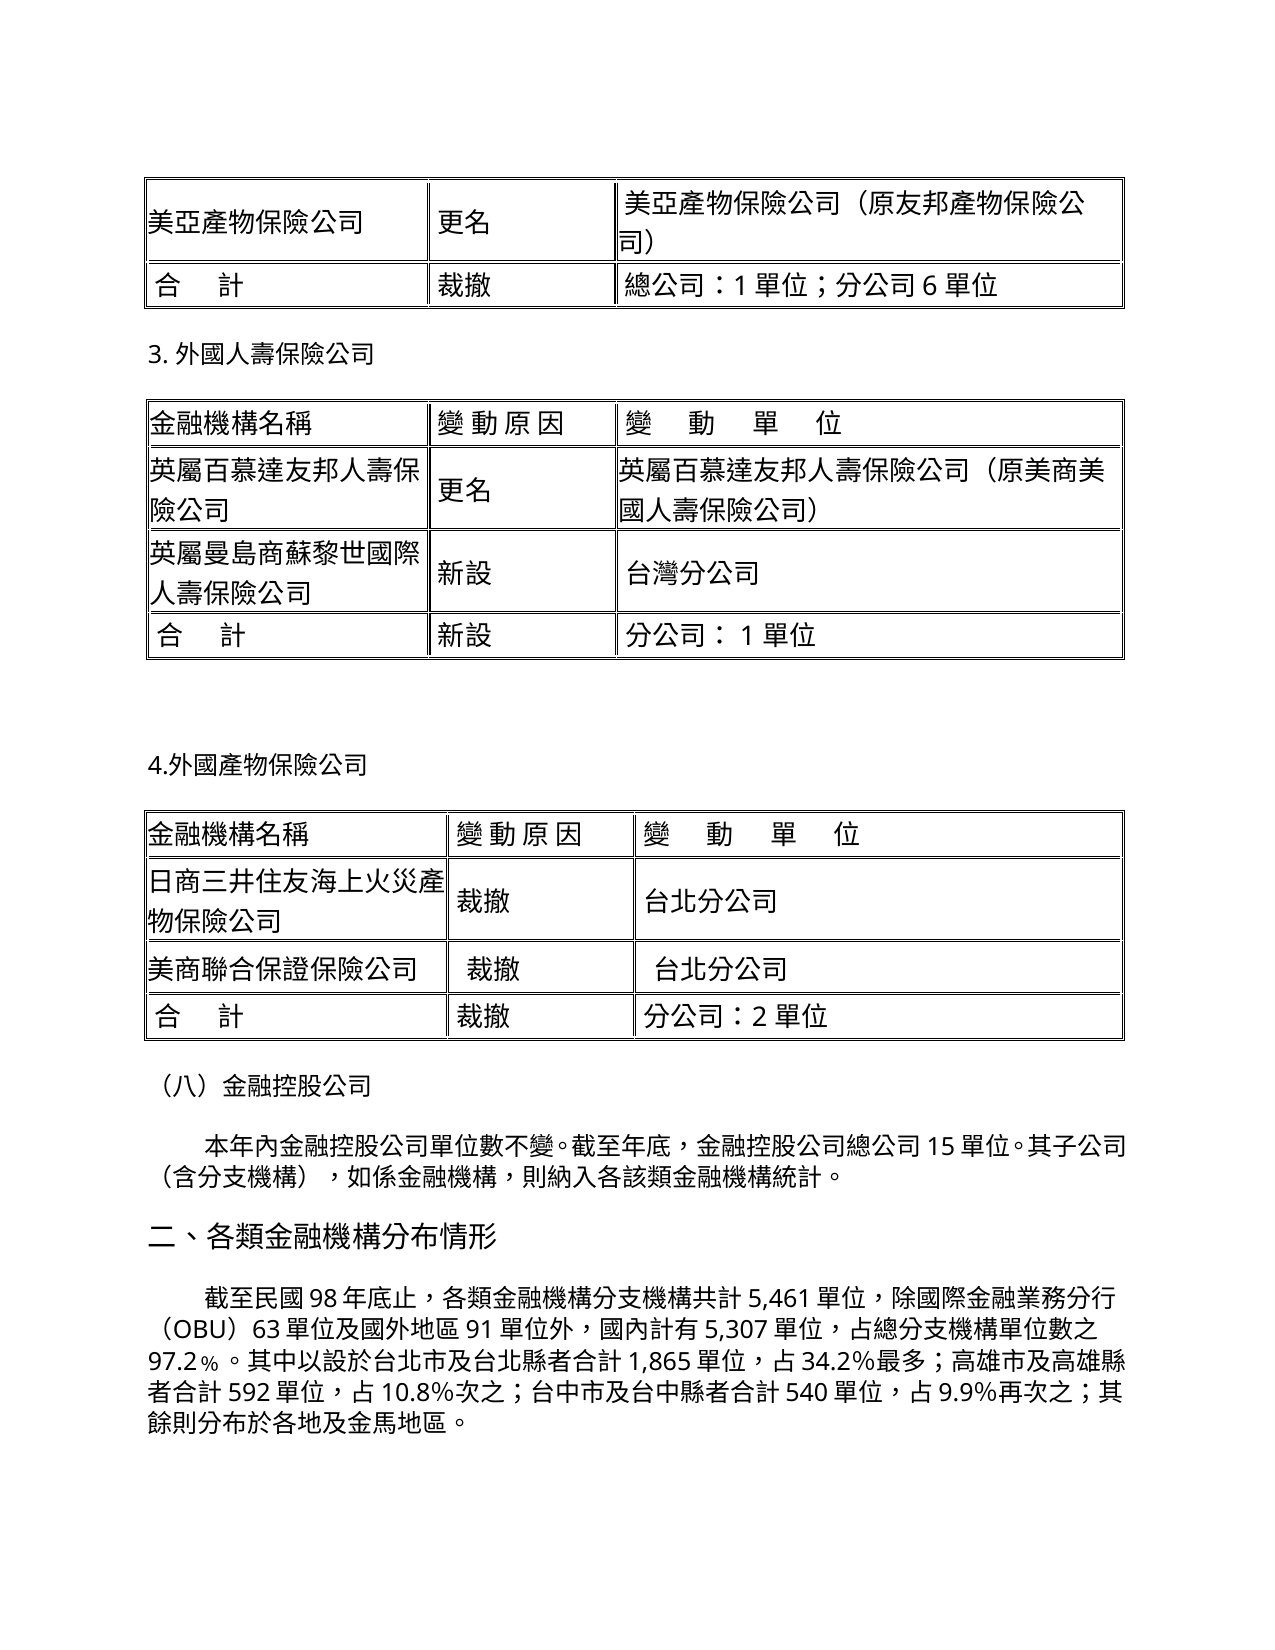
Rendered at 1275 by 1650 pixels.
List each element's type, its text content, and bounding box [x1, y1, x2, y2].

table_cell 裁撤 [447, 992, 635, 1038]
table_header 金融機構名稱 [147, 813, 447, 856]
table_cell 分公司：2 單位 [635, 992, 1123, 1038]
table_cell 合 計 [148, 611, 429, 657]
table_header 金融機構名稱 [148, 400, 429, 444]
table_cell 裁撤 [429, 264, 616, 306]
table_header 變 動 原 因 [447, 811, 635, 856]
table_header 變 動 原 因 [429, 402, 616, 444]
table_cell 合 計 [146, 992, 447, 1038]
text 4.外國產物保險公司 [148, 749, 1127, 781]
table_cell 新設 [431, 531, 615, 611]
table_cell 日商三井住友海上火災產物保險公司 [147, 856, 446, 939]
text （八）金融控股公司 [148, 1070, 1127, 1101]
table_cell 美商聯合保證保險公司 [146, 939, 447, 992]
table_cell 美亞產物保險公司（原友邦產物保險公司） [616, 180, 1122, 260]
table_cell 美亞產物保險公司 [147, 180, 428, 260]
table_cell 裁撤 [449, 942, 633, 992]
table_cell 英屬百慕達友邦人壽保險公司（原美商美國人壽保險公司） [618, 445, 1122, 528]
table_cell 英屬百慕達友邦人壽保險公司 [149, 445, 427, 528]
table_cell 分公司： 1 單位 [616, 611, 1124, 657]
table_header 變 動 單 位 [635, 813, 1122, 856]
table_cell 台灣分公司 [616, 528, 1124, 611]
text 本年內金融控股公司單位數不變。截至年底，金融控股公司總公司15單位。其子公司（含分支機構），如係金融機構，則納入各該類金融機構統計。 [148, 1131, 1127, 1193]
table_cell 英屬曼島商蘇黎世國際人壽保險公司 [148, 528, 429, 611]
text 3. 外國人壽保險公司 [148, 338, 1127, 370]
table_header 變 動 單 位 [616, 402, 1122, 444]
table_cell 台北分公司 [636, 856, 1122, 939]
table_cell 更名 [429, 180, 616, 260]
table_cell 總公司：1單位；分公司6 單位 [616, 260, 1123, 306]
text 二、各類金融機構分布情形 [148, 1222, 1127, 1253]
text 截至民國98年底止，各類金融機構分支機構共計5,461單位，除國際金融業務分行（OBU）63單位及國外地區91單位外，國內計有5,307單位，占總分支機構單位數之97.2﹪。其中以設於台北市及台北縣者合計1,865單位，占34.2％最多；高雄市及高雄縣者合計592單位，占10.8％次之；台中市及台中縣者合計540單位，占9.9％再次之；其餘則分布於各地及金馬地區。 [148, 1283, 1127, 1439]
table_cell 裁撤 [449, 859, 633, 939]
table_cell 台北分公司 [635, 939, 1123, 992]
table_cell 新設 [429, 614, 616, 657]
table_cell 合 計 [146, 260, 428, 306]
table_cell 更名 [431, 448, 615, 528]
